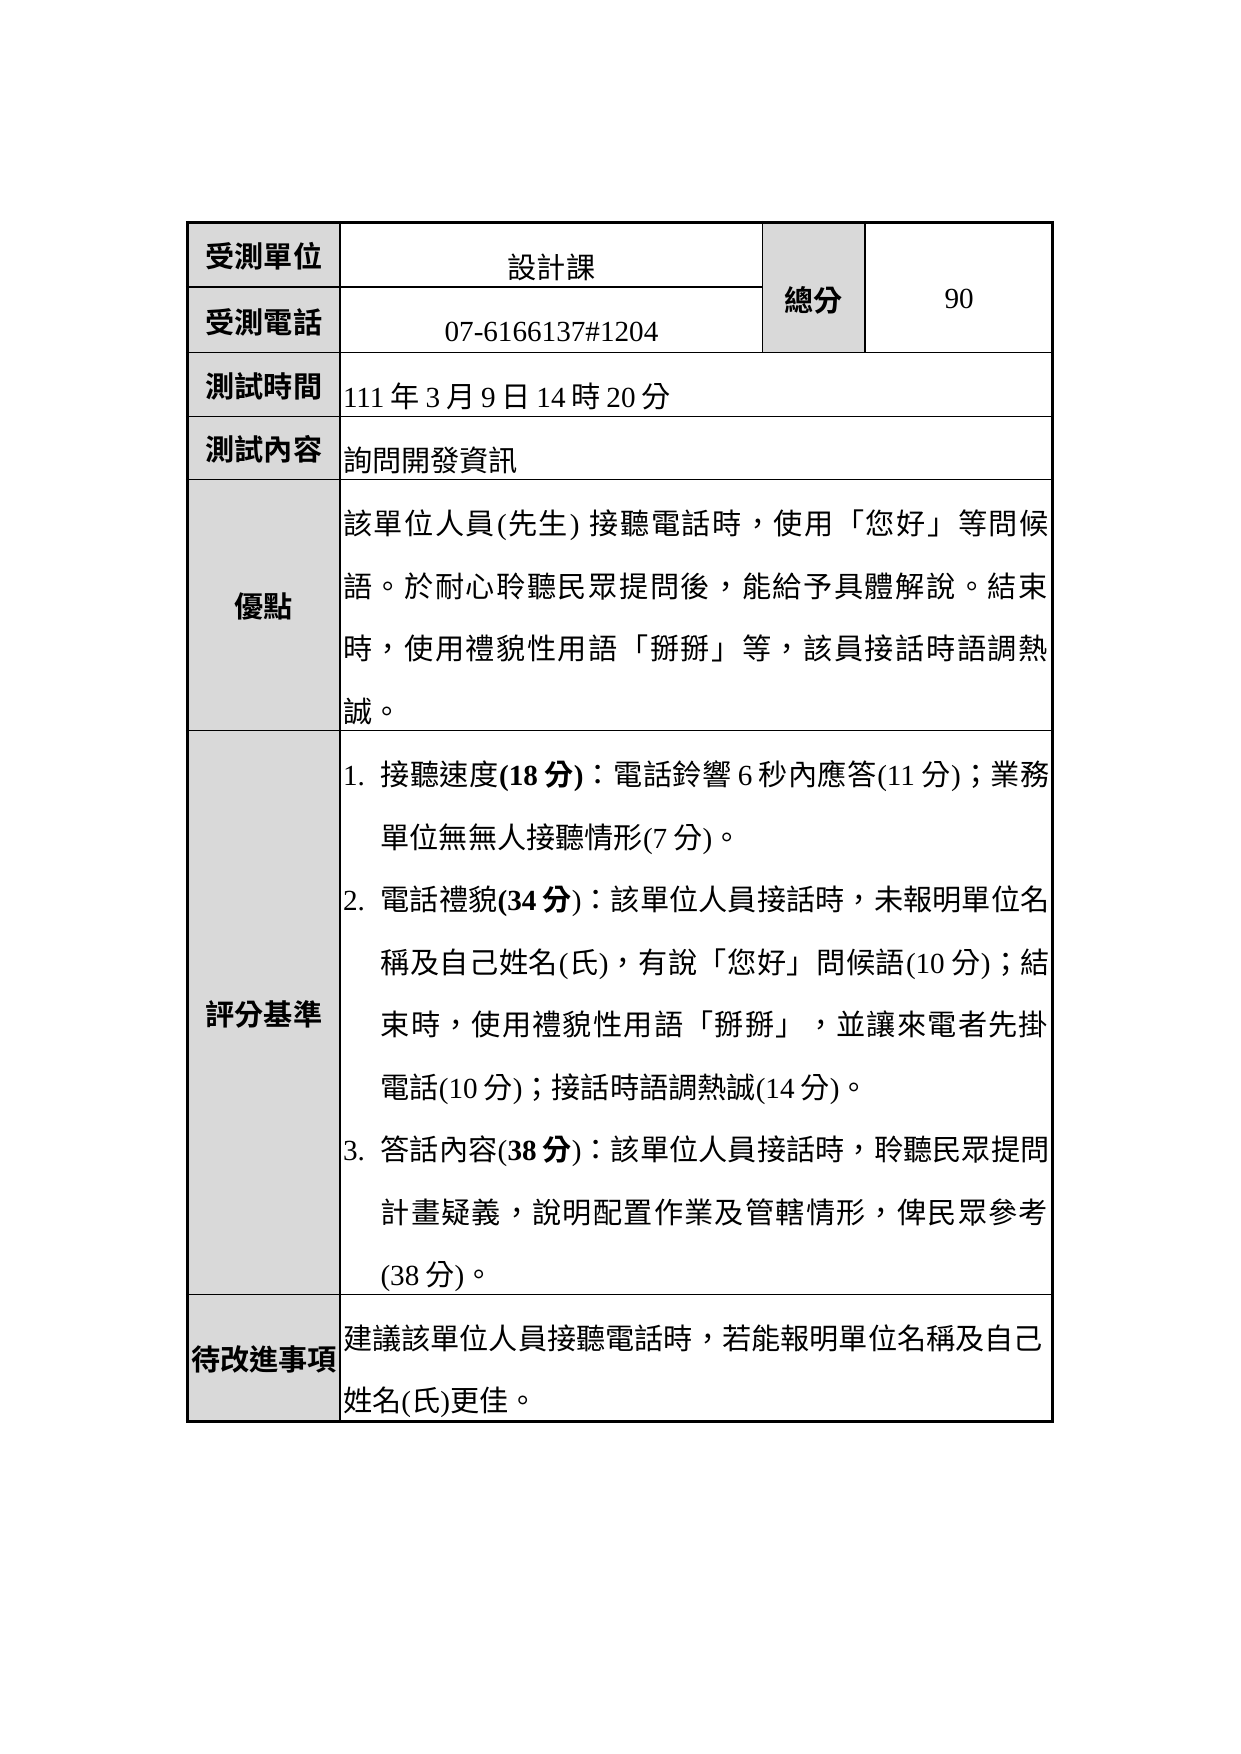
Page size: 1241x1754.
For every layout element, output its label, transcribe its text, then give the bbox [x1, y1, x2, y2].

table_cell 詢問開發資訊 [341, 417, 1051, 479]
table_header 90 [866, 224, 1051, 352]
table_header 總分 [763, 224, 864, 352]
table_cell 待改進事項 [189, 1295, 339, 1420]
table_cell 測試內容 [189, 417, 339, 479]
table_cell 接聽速度(18分)：電話鈴響6秒內應答(11分)；業務單位無無人接聽情形(7分)。 電話禮貌(34分)：該單位人員接話時，未報明單位名稱及自己姓名(氏)，有說「您好」問候語(10分)；結束時，使用禮貌性用語「掰掰」，並讓來電者先掛電話(10分)；接話時語調熱誠(14分)。 答話內容(38分)：該單位人員接話時，聆聽民眾提問計畫疑義，說明配置作業及管轄情形，俾民眾參考(38分)。 [341, 731, 1051, 1294]
table_cell 評分基準 [189, 731, 339, 1294]
table_cell 測試時間 [189, 353, 339, 416]
table_cell 受測電話 [189, 288, 339, 352]
table_header 設計課 [341, 224, 762, 286]
table_cell 07-6166137#1204 [341, 288, 762, 352]
table_cell 優點 [189, 480, 339, 730]
table_cell 111年3月9日14時20分 [341, 353, 1051, 416]
table_header 受測單位 [189, 224, 339, 286]
table_cell 建議該單位人員接聽電話時，若能報明單位名稱及自己姓名(氏)更佳。 [341, 1295, 1051, 1420]
table_cell 該單位人員(先生) 接聽電話時，使用「您好」等問候語。於耐心聆聽民眾提問後，能給予具體解說。結束時，使用禮貌性用語「掰掰」等，該員接話時語調熱誠。 [341, 480, 1051, 730]
